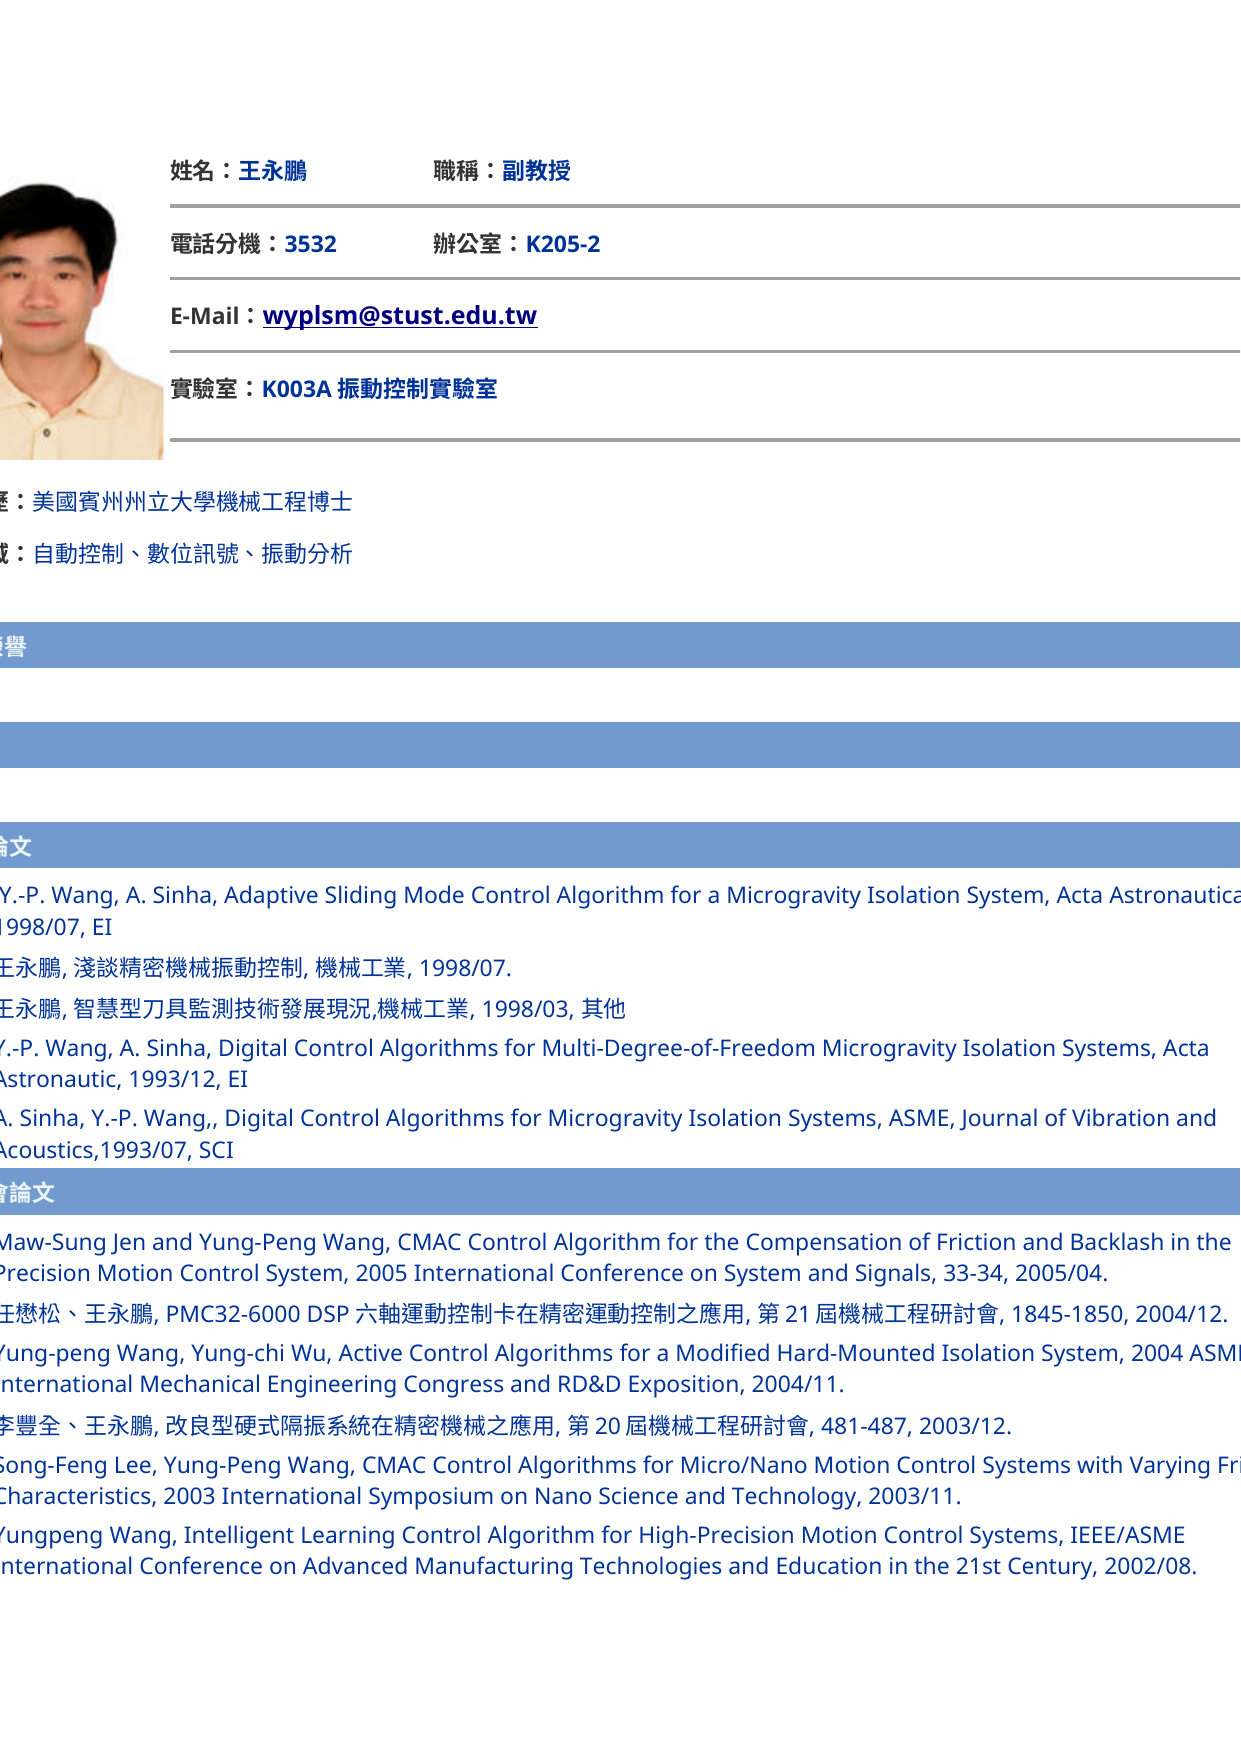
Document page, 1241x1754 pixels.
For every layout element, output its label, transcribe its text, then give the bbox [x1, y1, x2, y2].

table_header [0, 150, 167, 473]
table_cell 期刊論文 [0, 822, 1240, 868]
table_cell [0, 579, 1240, 622]
table_cell 電話分機：3532 [167, 222, 431, 262]
table_cell 研究領域：自動控制、數位訊號、振動分析 [0, 526, 1240, 579]
table_cell Maw-Sung Jen and Yung-Peng Wang, CMAC Control Algorithm for the Compensation of Friction and Backlash in the Precision Motion Control System, 2005 International Conference on System and Signals, 33-34, 2005/04. 任懋松、王永鵬, PMC32-6000 DSP 六軸運動控制卡在精密運動控制之應用, 第21屆機械工程研討會, 1845-1850, 2004/12. Yung-peng Wang, Yung-chi Wu, Active Control Algorithms for a Modified Hard-Mounted Isolation System, 2004 ASME International Mechanical Engineering Congress and RD&D Exposition, 2004/11. 李豐全、王永鵬, 改良型硬式隔振系統在精密機械之應用, 第20屆機械工程研討會, 481-487, 2003/12. Song-Feng Lee, Yung-Peng Wang, CMAC Control Algorithms for Micro/Nano Motion Control Systems with Varying Friction Characteristics, 2003 International Symposium on Nano Science and Technology, 2003/11. Yungpeng Wang, Intelligent Learning Control Algorithm for High-Precision Motion Control Systems, IEEE/ASME International Conference on Advanced Manufacturing Technologies and Education in the 21st Century, 2002/08. 王永鵬, 配備輔助站立系統之無線電控輪椅設計與開發, 第17屆全國技術及職業教育研討會工業類, 395-402, 2002/04. 王永鵬, 主動式精密機械微振動控制, 第15屆全國技術及職業教育研討會工業類機械組, 99-108, 2000/04. Y.-P. Wang, A. Sinha, Adaptive Sliding Mode Control Algorithm for Multi-Degree-of-Freedom Microgravity Isolation Systems, 1997 IEEE International Conference on Control Applications, 797-802, 1997/10. Yungpeng Wang, Spring C. C. Hung, Chi-Mao Hsieh and Der-Shung Suen, A Neural Network for Tool Monitoring, The Fifth International Conference on Condition Monitoring, 347-353, 1997/03. A. Sinha, Y.-P. Wang, Digital Control Algorithms for Microgravity Isolation Systems, ASME Biennial Conference on Mechanical Vibration and Noise, 247-256, 1991/09. [0, 1215, 1240, 1584]
table_cell 研討會論文 [0, 1168, 1240, 1215]
table_cell [167, 408, 1240, 473]
table_cell [167, 190, 1240, 222]
table_cell 獲獎 [0, 722, 1240, 768]
table_cell Y.-P. Wang, A. Sinha, Adaptive Sliding Mode Control Algorithm for a Microgravity Isolation System, Acta Astronautica, 1998/07, EI 王永鵬, 淺談精密機械振動控制, 機械工業, 1998/07. 王永鵬, 智慧型刀具監測技術發展現況,機械工業, 1998/03, 其他 Y.-P. Wang, A. Sinha, Digital Control Algorithms for Multi-Degree-of-Freedom Microgravity Isolation Systems, Acta Astronautic, 1993/12, EI A. Sinha, Y.-P. Wang,, Digital Control Algorithms for Microgravity Isolation Systems, ASME, Journal of Vibration and Acoustics,1993/07, SCI [0, 869, 1240, 1168]
table_cell 學術榮譽 [0, 622, 1240, 668]
table_cell [0, 669, 1240, 722]
table_cell 實驗室：K003A 振動控制實驗室 [167, 368, 1240, 407]
table_cell E-Mail：wyplsm@stust.edu.tw [167, 295, 1240, 335]
table_header 職稱：副教授 [431, 150, 1240, 189]
table_cell [167, 262, 1240, 295]
table_cell 辦公室：K205-2 [431, 222, 1240, 262]
table_cell [0, 769, 1240, 822]
table_cell [167, 335, 1240, 368]
table_header 姓名：王永鵬 [167, 150, 431, 189]
table_cell 最高學歷：美國賓州州立大學機械工程博士 [0, 473, 1240, 526]
